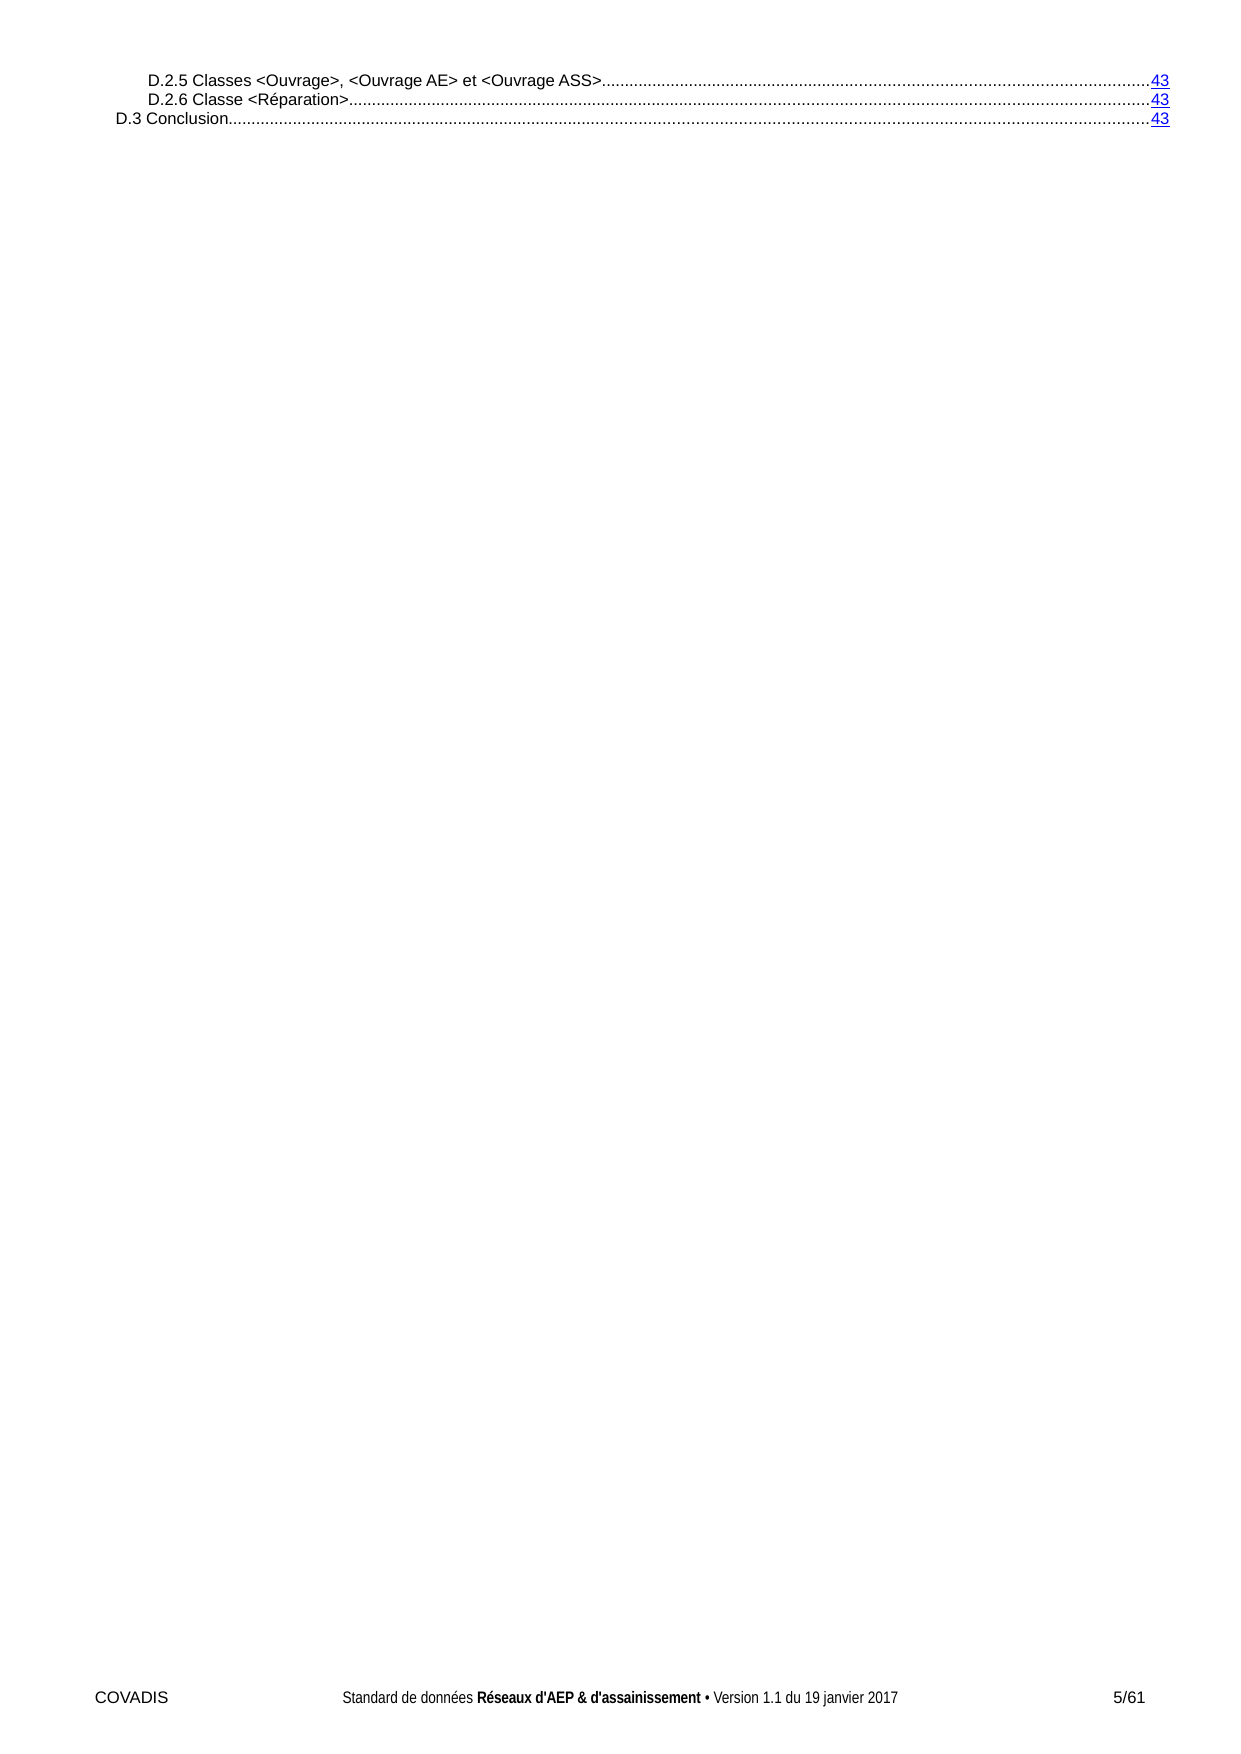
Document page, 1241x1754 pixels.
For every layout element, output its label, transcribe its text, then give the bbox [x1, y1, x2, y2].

text D.2.5 Classes <Ouvrage>, <Ouvrage AE> et <Ouvrage ASS> 43 [148, 71, 1169, 90]
text D.2.6 Classe <Réparation> 43 [148, 90, 1169, 109]
text D.3 Conclusion 43 [115, 109, 1169, 128]
